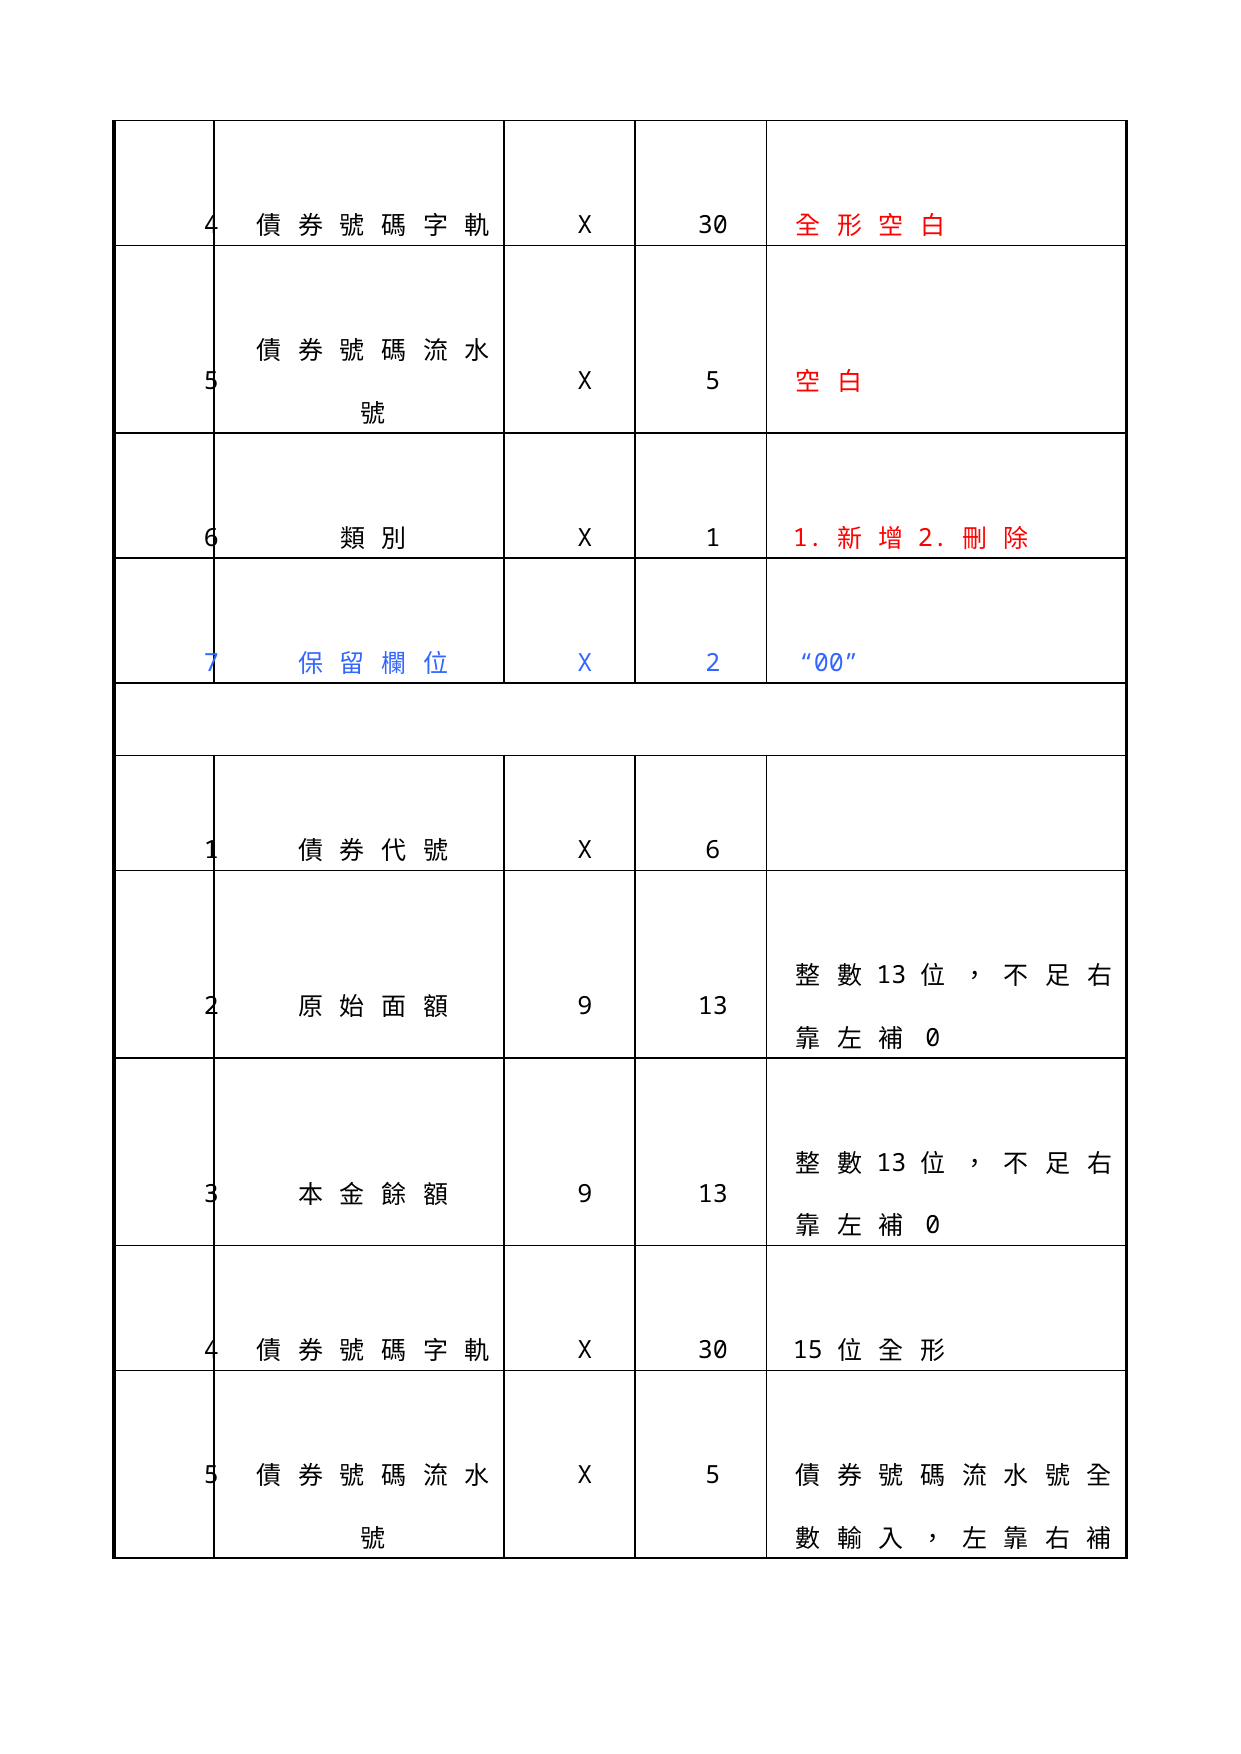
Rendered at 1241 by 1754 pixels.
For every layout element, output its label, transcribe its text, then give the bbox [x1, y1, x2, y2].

table_cell 13 [636, 1059, 766, 1244]
table_cell 6 [116, 434, 213, 557]
table_cell 5 [636, 1371, 766, 1557]
table_cell [767, 756, 1125, 869]
table_cell 債券號碼流水號 [215, 246, 503, 432]
table_cell 整數13位，不足右靠左補0 [767, 871, 1125, 1057]
table_cell X [505, 559, 634, 682]
table_cell 債券代號 [215, 756, 503, 869]
table_cell 13 [636, 871, 766, 1057]
table_cell 5 [636, 246, 766, 432]
table_cell “00” [767, 559, 1125, 682]
table_cell 4 [116, 1246, 213, 1369]
table_cell 空白 [767, 246, 1125, 432]
table_cell 明細 [116, 684, 1125, 754]
table_cell 債券號碼字軌 [215, 121, 503, 244]
table_cell 本金餘額 [215, 1059, 503, 1244]
table_cell 1 [116, 756, 213, 869]
table_cell 30 [636, 1246, 766, 1369]
table_cell 7 [116, 559, 213, 682]
table_cell X [505, 434, 634, 557]
table_cell 類別 [215, 434, 503, 557]
table_cell X [505, 246, 634, 432]
table_cell 全形空白 [767, 121, 1125, 244]
table_cell 債券號碼字軌 [215, 1246, 503, 1369]
table_cell 5 [116, 1371, 213, 1557]
table_cell 1 [636, 434, 766, 557]
table_cell 整數13位，不足右靠左補0 [767, 1059, 1125, 1244]
table_cell 債券號碼流水號全數輸入，左靠右補 [767, 1371, 1125, 1557]
table_cell 30 [636, 121, 766, 244]
table_cell 9 [505, 1059, 634, 1244]
table_cell 15位全形 [767, 1246, 1125, 1369]
table_cell 9 [505, 871, 634, 1057]
table_cell 6 [636, 756, 766, 869]
table_cell 3 [116, 1059, 213, 1244]
table_cell 債券號碼流水號 [215, 1371, 503, 1557]
table_cell 4 [116, 121, 213, 244]
table_cell X [505, 1246, 634, 1369]
table_cell 5 [116, 246, 213, 432]
table_cell 1.新增2.刪除 [767, 434, 1125, 557]
table_cell 2 [636, 559, 766, 682]
table_cell X [505, 756, 634, 869]
table_cell 保留欄位 [215, 559, 503, 682]
table_cell 2 [116, 871, 213, 1057]
table_cell 原始面額 [215, 871, 503, 1057]
table_cell X [505, 1371, 634, 1557]
table_cell X [505, 121, 634, 244]
